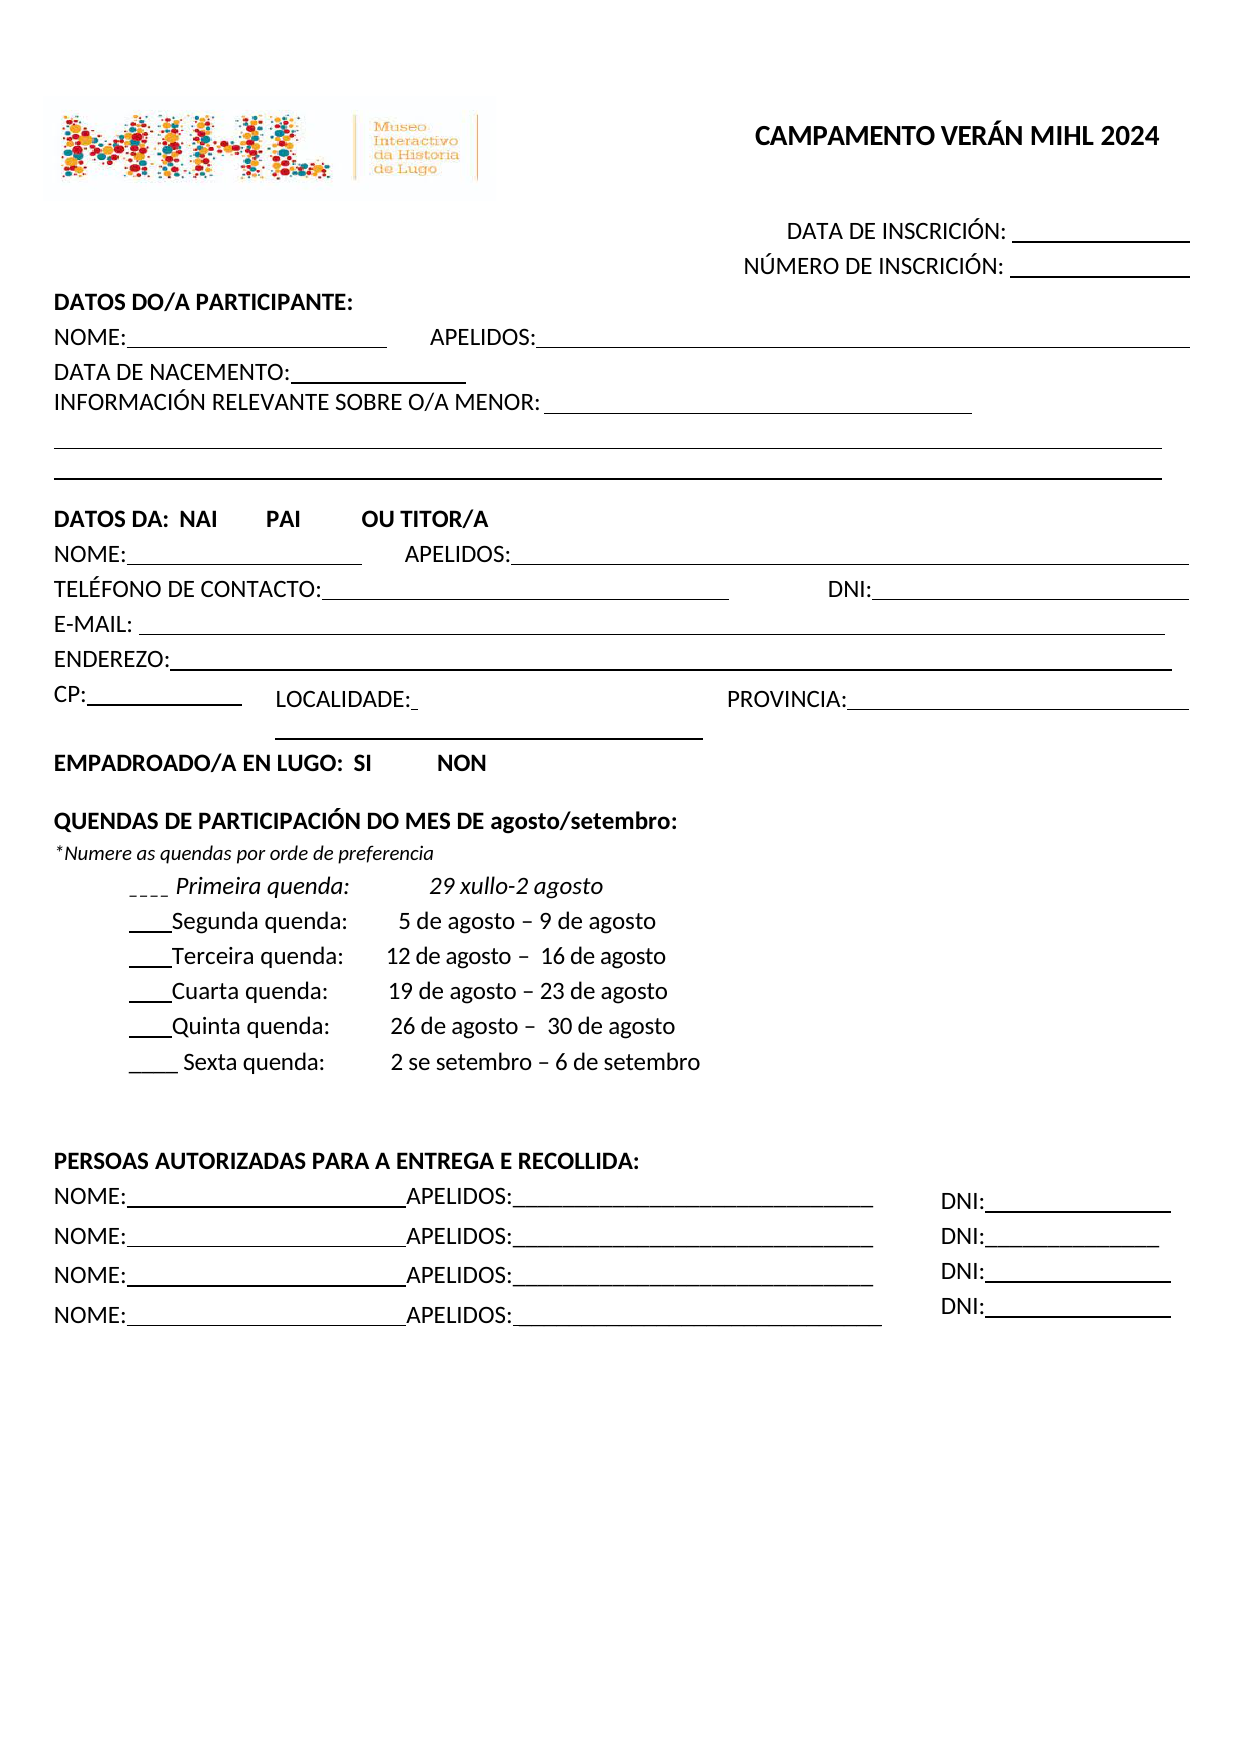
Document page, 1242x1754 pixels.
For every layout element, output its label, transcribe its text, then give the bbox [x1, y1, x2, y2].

text QUENDAS DE PARTICIPACIÓN DO MES DE agosto/setembro: [54, 805, 1208, 836]
picture [43, 96, 497, 201]
text NÚMERO DE INSCRICIÓN: [405, 251, 1189, 281]
text LOCALIDADE: [275, 683, 702, 738]
text *Numere as quendas por orde de preferencia [54, 840, 1208, 866]
text TELÉFONO DE CONTACTO: DNI: [54, 573, 1208, 603]
text ____ Sexta quenda: 2 se setembro – 6 de setembro [129, 1046, 1208, 1076]
text Terceira quenda: 12 de agosto – 16 de agosto [129, 940, 1208, 971]
text NOME: APELIDOS:_____________________________ [54, 1220, 929, 1250]
text DNI:______________ [941, 1221, 1171, 1251]
subtitle PERSOAS AUTORIZADAS PARA A ENTREGA E RECOLLIDA: [54, 1145, 929, 1176]
text DNI: DNI: [941, 1256, 1171, 1321]
text DATOS DO/A PARTICIPANTE: NOME: DATA DE NACEMENTO: [54, 286, 387, 386]
text E-MAIL: [54, 608, 1208, 638]
text DATA DE INSCRICIÓN: [405, 215, 1189, 246]
text Quinta quenda: 26 de agosto – 30 de agosto [129, 1011, 1208, 1041]
text APELIDOS: [405, 321, 1189, 351]
text DNI: [941, 1186, 1171, 1216]
text PROVINCIA: [727, 683, 1208, 713]
subtitle EMPADROADO/A EN LUGO: SI NON [54, 747, 1208, 777]
text Cuarta quenda: 19 de agosto – 23 de agosto [129, 975, 1208, 1006]
text INFORMACIÓN RELEVANTE SOBRE O/A MENOR: [54, 386, 1208, 417]
text NOME: APELIDOS: _____________________________ [54, 1299, 929, 1329]
text ENDEREZO: [54, 643, 1208, 674]
text NOME: APELIDOS: [54, 538, 1208, 568]
text Segunda quenda: 5 de agosto – 9 de agosto [129, 905, 1208, 936]
text CP: [54, 678, 246, 709]
title CAMPAMENTO VERÁN MIHL 2024 [755, 117, 1208, 152]
subtitle DATOS DA: NAI PAI OU TITOR/A [54, 503, 1208, 533]
text ____ Primeira quenda: 29 xullo-2 agosto [54, 870, 1208, 901]
text NOME: APELIDOS:_____________________________ [54, 1259, 929, 1290]
text NOME: APELIDOS:_____________________________ [54, 1180, 929, 1211]
